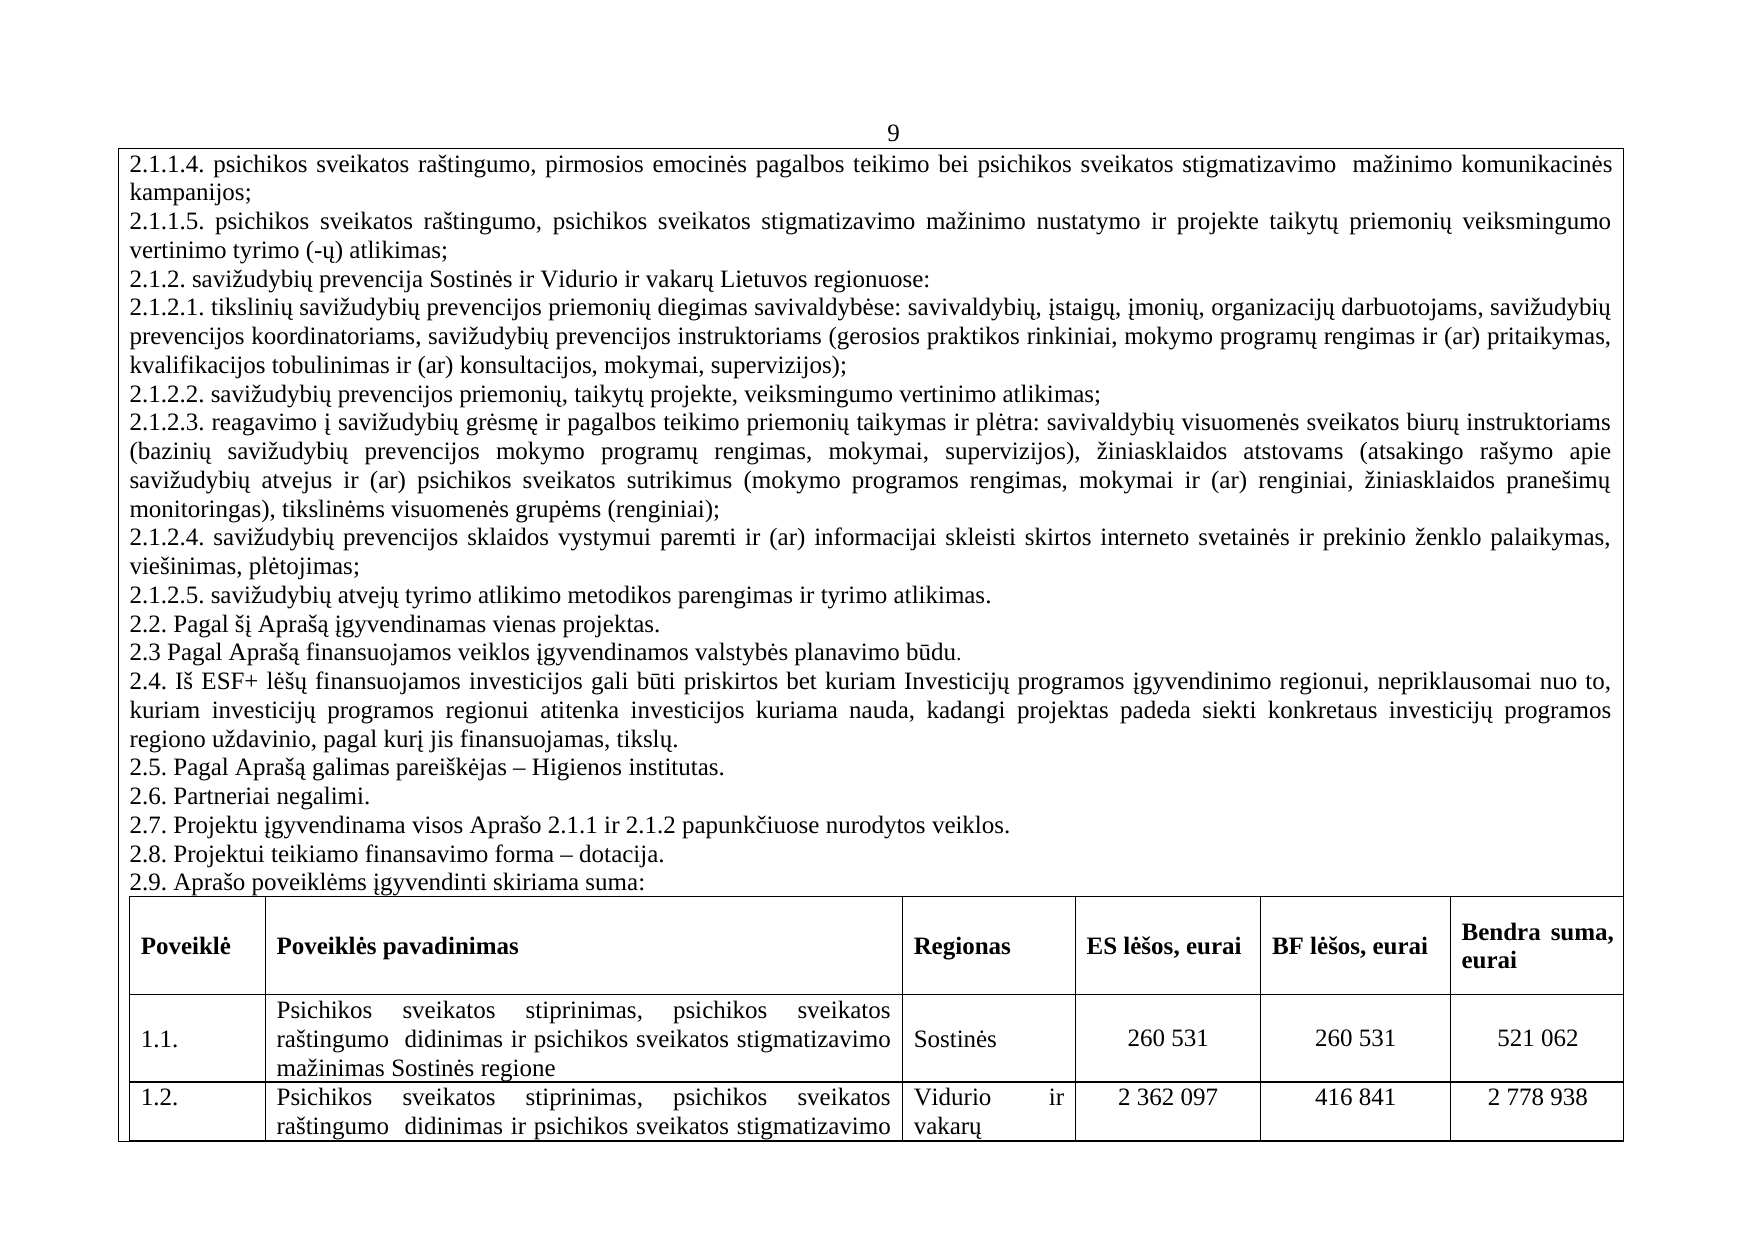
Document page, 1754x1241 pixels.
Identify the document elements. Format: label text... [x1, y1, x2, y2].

table_cell 260 531 [1076, 995, 1260, 1081]
table_header Bendra suma, eurai [1451, 897, 1623, 994]
table_cell Psichikos sveikatos stiprinimas, psichikos sveikatos raštingumo didinimas ir psichikos sveikatos stigmatizavimo [266, 1083, 902, 1140]
table_cell 260 531 [1261, 995, 1450, 1081]
table_cell 416 841 [1261, 1083, 1450, 1140]
table_cell 2.1.1.4. psichikos sveikatos raštingumo, pirmosios emocinės pagalbos teikimo bei psichikos sveikatos stigmatizavimo mažinimo komunikacinės kampanijos; 2.1.1.5. psichikos sveikatos raštingumo, psichikos sveikatos stigmatizavimo mažinimo nustatymo ir projekte taikytų priemonių veiksmingumo vertinimo tyrimo (-ų) atlikimas; 2.1.2. savižudybių prevencija Sostinės ir Vidurio ir vakarų Lietuvos regionuose: 2.1.2.1. tikslinių savižudybių prevencijos priemonių diegimas savivaldybėse: savivaldybių, įstaigų, įmonių, organizacijų darbuotojams, savižudybių prevencijos koordinatoriams, savižudybių prevencijos instruktoriams (gerosios praktikos rinkiniai, mokymo programų rengimas ir (ar) pritaikymas, kvalifikacijos tobulinimas ir (ar) konsultacijos, mokymai, supervizijos); 2.1.2.2. savižudybių prevencijos priemonių, taikytų projekte, veiksmingumo vertinimo atlikimas; 2.1.2.3. reagavimo į savižudybių grėsmę ir pagalbos teikimo priemonių taikymas ir plėtra: savivaldybių visuomenės sveikatos biurų instruktoriams (bazinių savižudybių prevencijos mokymo programų rengimas, mokymai, supervizijos), žiniasklaidos atstovams (atsakingo rašymo apie savižudybių atvejus ir (ar) psichikos sveikatos sutrikimus (mokymo programos rengimas, mokymai ir (ar) renginiai, žiniasklaidos pranešimų monitoringas), tikslinėms visuomenės grupėms (renginiai); 2.1.2.4. savižudybių prevencijos sklaidos vystymui paremti ir (ar) informacijai skleisti skirtos interneto svetainės ir prekinio ženklo palaikymas, viešinimas, plėtojimas; 2.1.2.5. savižudybių atvejų tyrimo atlikimo metodikos parengimas ir tyrimo atlikimas. 2.2. Pagal šį Aprašą įgyvendinamas vienas projektas. 2.3 Pagal Aprašą finansuojamos veiklos įgyvendinamos valstybės planavimo būdu. 2.4. Iš ESF+ lėšų finansuojamos investicijos gali būti priskirtos bet kuriam Investicijų programos įgyvendinimo regionui, nepriklausomai nuo to, kuriam investicijų programos regionui atitenka investicijos kuriama nauda, kadangi projektas padeda siekti konkretaus investicijų programos regiono uždavinio, pagal kurį jis finansuojamas, tikslų. 2.5. Pagal Aprašą galimas pareiškėjas – Higienos institutas. 2.6. Partneriai negalimi. 2.7. Projektu įgyvendinama visos Aprašo 2.1.1 ir 2.1.2 papunkčiuose nurodytos veiklos. 2.8. Projektui teikiamo finansavimo forma – dotacija. 2.9. Aprašo poveiklėms įgyvendinti skiriama suma: [119, 149, 1623, 1141]
table_header Regionas [903, 897, 1075, 994]
table_cell 521 062 [1451, 995, 1623, 1081]
table_header ES lėšos, eurai [1076, 897, 1260, 994]
table_cell 2 778 938 [1451, 1083, 1623, 1140]
table_header BF lėšos, eurai [1261, 897, 1450, 994]
table_cell 2 362 097 [1076, 1083, 1260, 1140]
table_cell 1.1. [130, 995, 265, 1081]
table_header Poveiklė [130, 897, 265, 994]
table_cell Vidurio ir vakarų [903, 1083, 1075, 1140]
table_header Poveiklės pavadinimas [266, 897, 902, 994]
table_cell Psichikos sveikatos stiprinimas, psichikos sveikatos raštingumo didinimas ir psichikos sveikatos stigmatizavimo mažinimas Sostinės regione [266, 995, 902, 1081]
table_cell 1.2. [130, 1083, 265, 1140]
table_cell Sostinės [903, 995, 1075, 1081]
